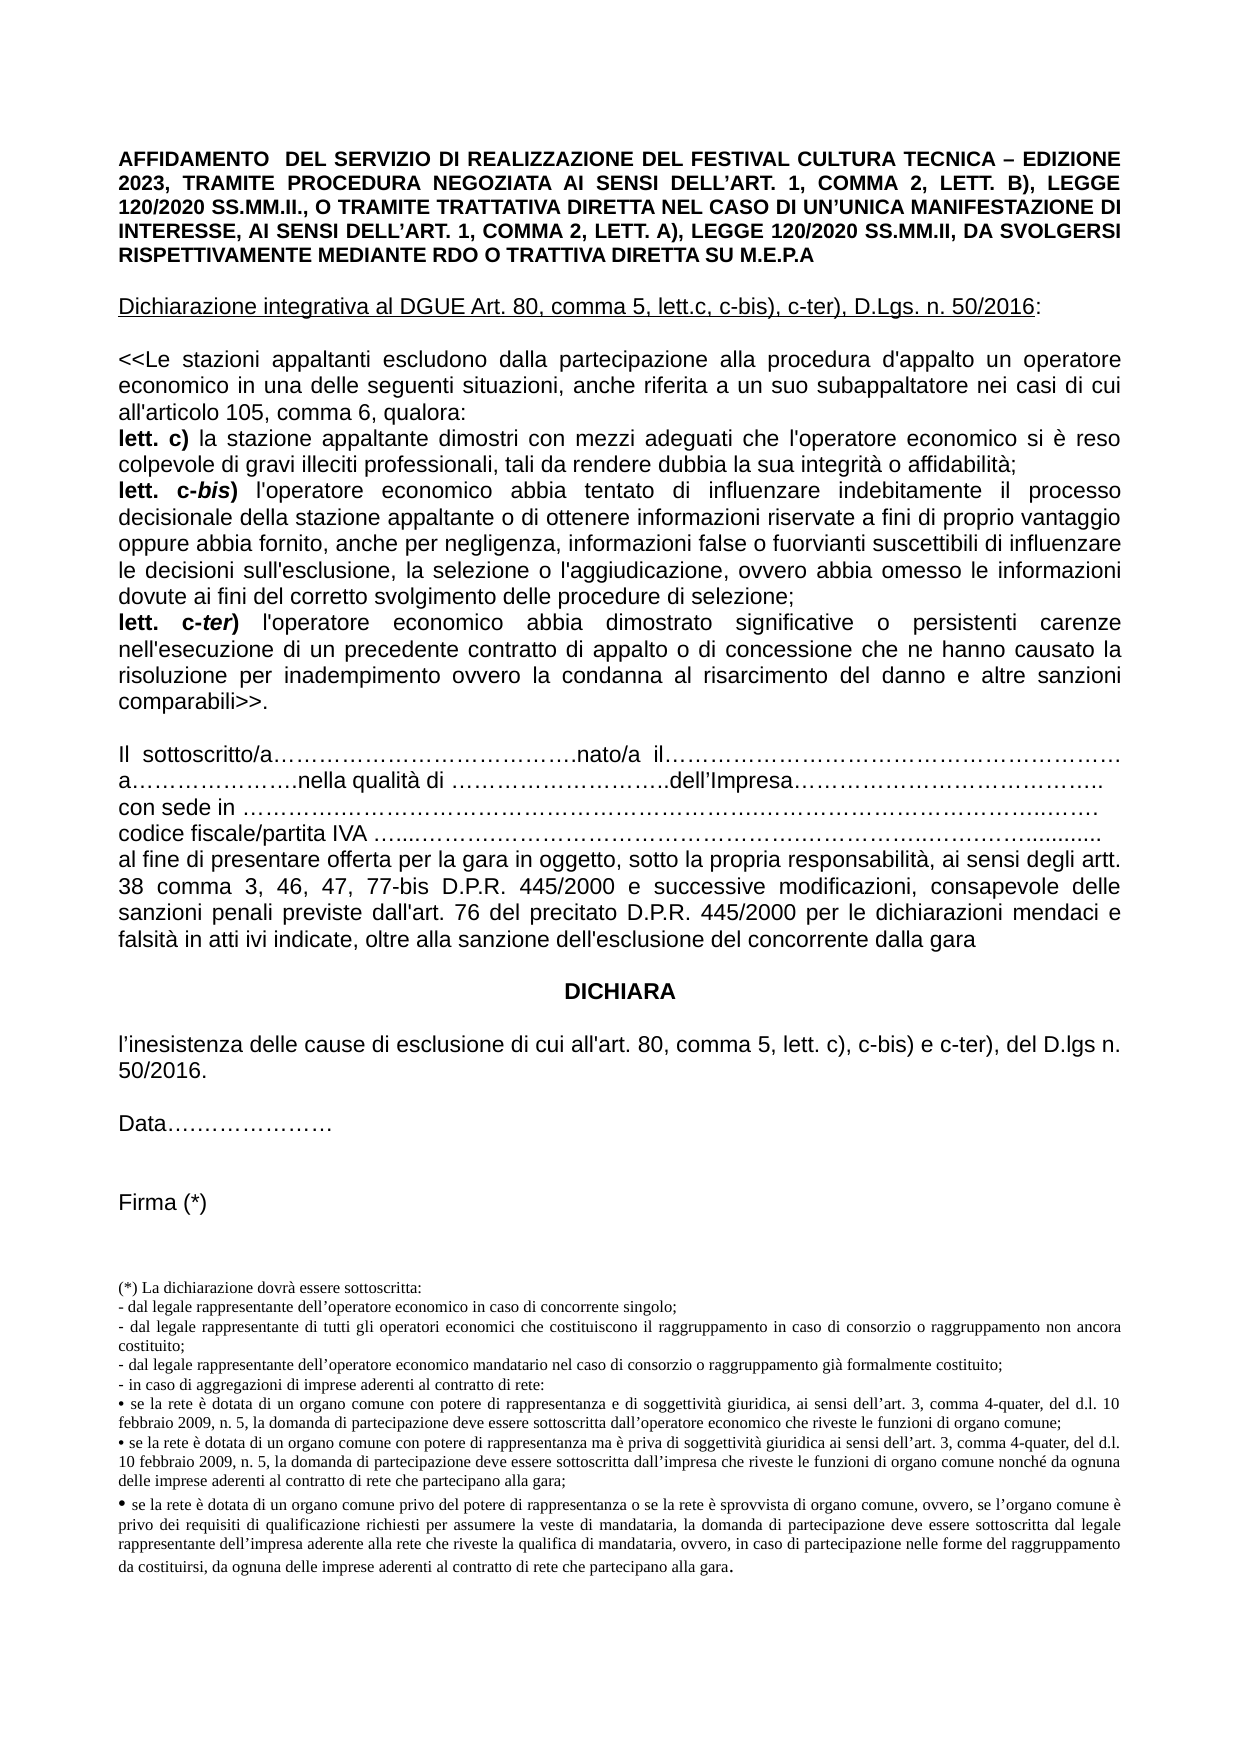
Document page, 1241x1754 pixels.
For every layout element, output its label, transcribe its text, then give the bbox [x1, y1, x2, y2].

text - dal legale rappresentante di tutti gli operatori economici che costituiscono il raggruppamento in caso di consorzio o raggruppamento non ancora costituito; [118, 1317, 1122, 1355]
text Data….……………… [118, 1110, 1122, 1136]
text AFFIDAMENTO DEL SERVIZIO DI REALIZZAZIONE DEL FESTIVAL CULTURA TECNICA – EDIZIONE 2023, TRAMITE PROCEDURA NEGOZIATA AI SENSI DELL’ART. 1, COMMA 2, LETT. B), LEGGE 120/2020 SS.MM.II., O TRAMITE TRATTATIVA DIRETTA NEL CASO DI UN’UNICA MANIFESTAZIONE DI INTERESSE, AI SENSI DELL’ART. 1, COMMA 2, LETT. A), LEGGE 120/2020 SS.MM.II, DA SVOLGERSI RISPETTIVAMENTE MEDIANTE RDO O TRATTIVA DIRETTA SU M.E.P.A [118, 147, 1122, 267]
text lett. c) la stazione appaltante dimostri con mezzi adeguati che l'operatore economico si è reso colpevole di gravi illeciti professionali, tali da rendere dubbia la sua integrità o affidabilità; [118, 425, 1122, 477]
text <<Le stazioni appaltanti escludono dalla partecipazione alla procedura d'appalto un operatore economico in una delle seguenti situazioni, anche riferita a un suo subappaltatore nei casi di cui all'articolo 105, comma 6, qualora: [118, 346, 1122, 425]
text con sede in ………….……………………………………………….………………………………..……. [118, 794, 1122, 820]
text Firma (*) [118, 1189, 1122, 1215]
text DICHIARA [118, 978, 1122, 1004]
text • se la rete è dotata di un organo comune con potere di rappresentanza ma è priva di soggettività giuridica ai sensi dell’art. 3, comma 4-quater, del d.l. 10 febbraio 2009, n. 5, la domanda di partecipazione deve essere sottoscritta dall’impresa che riveste le funzioni di organo comune nonché da ognuna delle imprese aderenti al contratto di rete che partecipano alla gara; [118, 1433, 1122, 1490]
text - dal legale rappresentante dell’operatore economico in caso di concorrente singolo; [118, 1297, 1122, 1316]
text - in caso di aggregazioni di imprese aderenti al contratto di rete: [118, 1375, 1122, 1394]
text lett. c-bis) l'operatore economico abbia tentato di influenzare indebitamente il processo decisionale della stazione appaltante o di ottenere informazioni riservate a fini di proprio vantaggio oppure abbia fornito, anche per negligenza, informazioni false o fuorvianti suscettibili di influenzare le decisioni sull'esclusione, la selezione o l'aggiudicazione, ovvero abbia omesso le informazioni dovute ai fini del corretto svolgimento delle procedure di selezione; [118, 477, 1122, 609]
text lett. c-ter) l'operatore economico abbia dimostrato significative o persistenti carenze nell'esecuzione di un precedente contratto di appalto o di concessione che ne hanno causato la risoluzione per inadempimento ovvero la condanna al risarcimento del danno e altre sanzioni comparabili>>. [118, 609, 1122, 715]
text codice fiscale/partita IVA …....……….………………………………….……………..…….……............ [118, 820, 1122, 846]
text Il sottoscritto/a………………………………….nato/a il…………………………………………………… a………………….nella qualità di ………………………..dell’Impresa………………………………….. [118, 741, 1122, 794]
text • se la rete è dotata di un organo comune privo del potere di rappresentanza o se la rete è sprovvista di organo comune, ovvero, se l’organo comune è privo dei requisiti di qualificazione richiesti per assumere la veste di mandataria, la domanda di partecipazione deve essere sottoscritta dal legale rappresentante dell’impresa aderente alla rete che riveste la qualifica di mandataria, ovvero, in caso di partecipazione nelle forme del raggruppamento da costituirsi, da ognuna delle imprese aderenti al contratto di rete che partecipano alla gara. [118, 1491, 1122, 1577]
text Dichiarazione integrativa al DGUE Art. 80, comma 5, lett.c, c-bis), c-ter), D.Lgs. n. 50/2016: [118, 293, 1122, 319]
text - dal legale rappresentante dell’operatore economico mandatario nel caso di consorzio o raggruppamento già formalmente costituito; [118, 1355, 1122, 1374]
text • se la rete è dotata di un organo comune con potere di rappresentanza e di soggettività giuridica, ai sensi dell’art. 3, comma 4-quater, del d.l. 10 febbraio 2009, n. 5, la domanda di partecipazione deve essere sottoscritta dall’operatore economico che riveste le funzioni di organo comune; [118, 1394, 1122, 1432]
text l’inesistenza delle cause di esclusione di cui all'art. 80, comma 5, lett. c), c-bis) e c-ter), del D.lgs n. 50/2016. [118, 1031, 1122, 1084]
text (*) La dichiarazione dovrà essere sottoscritta: [118, 1278, 1122, 1297]
text al fine di presentare offerta per la gara in oggetto, sotto la propria responsabilità, ai sensi degli artt. 38 comma 3, 46, 47, 77-bis D.P.R. 445/2000 e successive modificazioni, consapevole delle sanzioni penali previste dall'art. 76 del precitato D.P.R. 445/2000 per le dichiarazioni mendaci e falsità in atti ivi indicate, oltre alla sanzione dell'esclusione del concorrente dalla gara [118, 846, 1122, 952]
